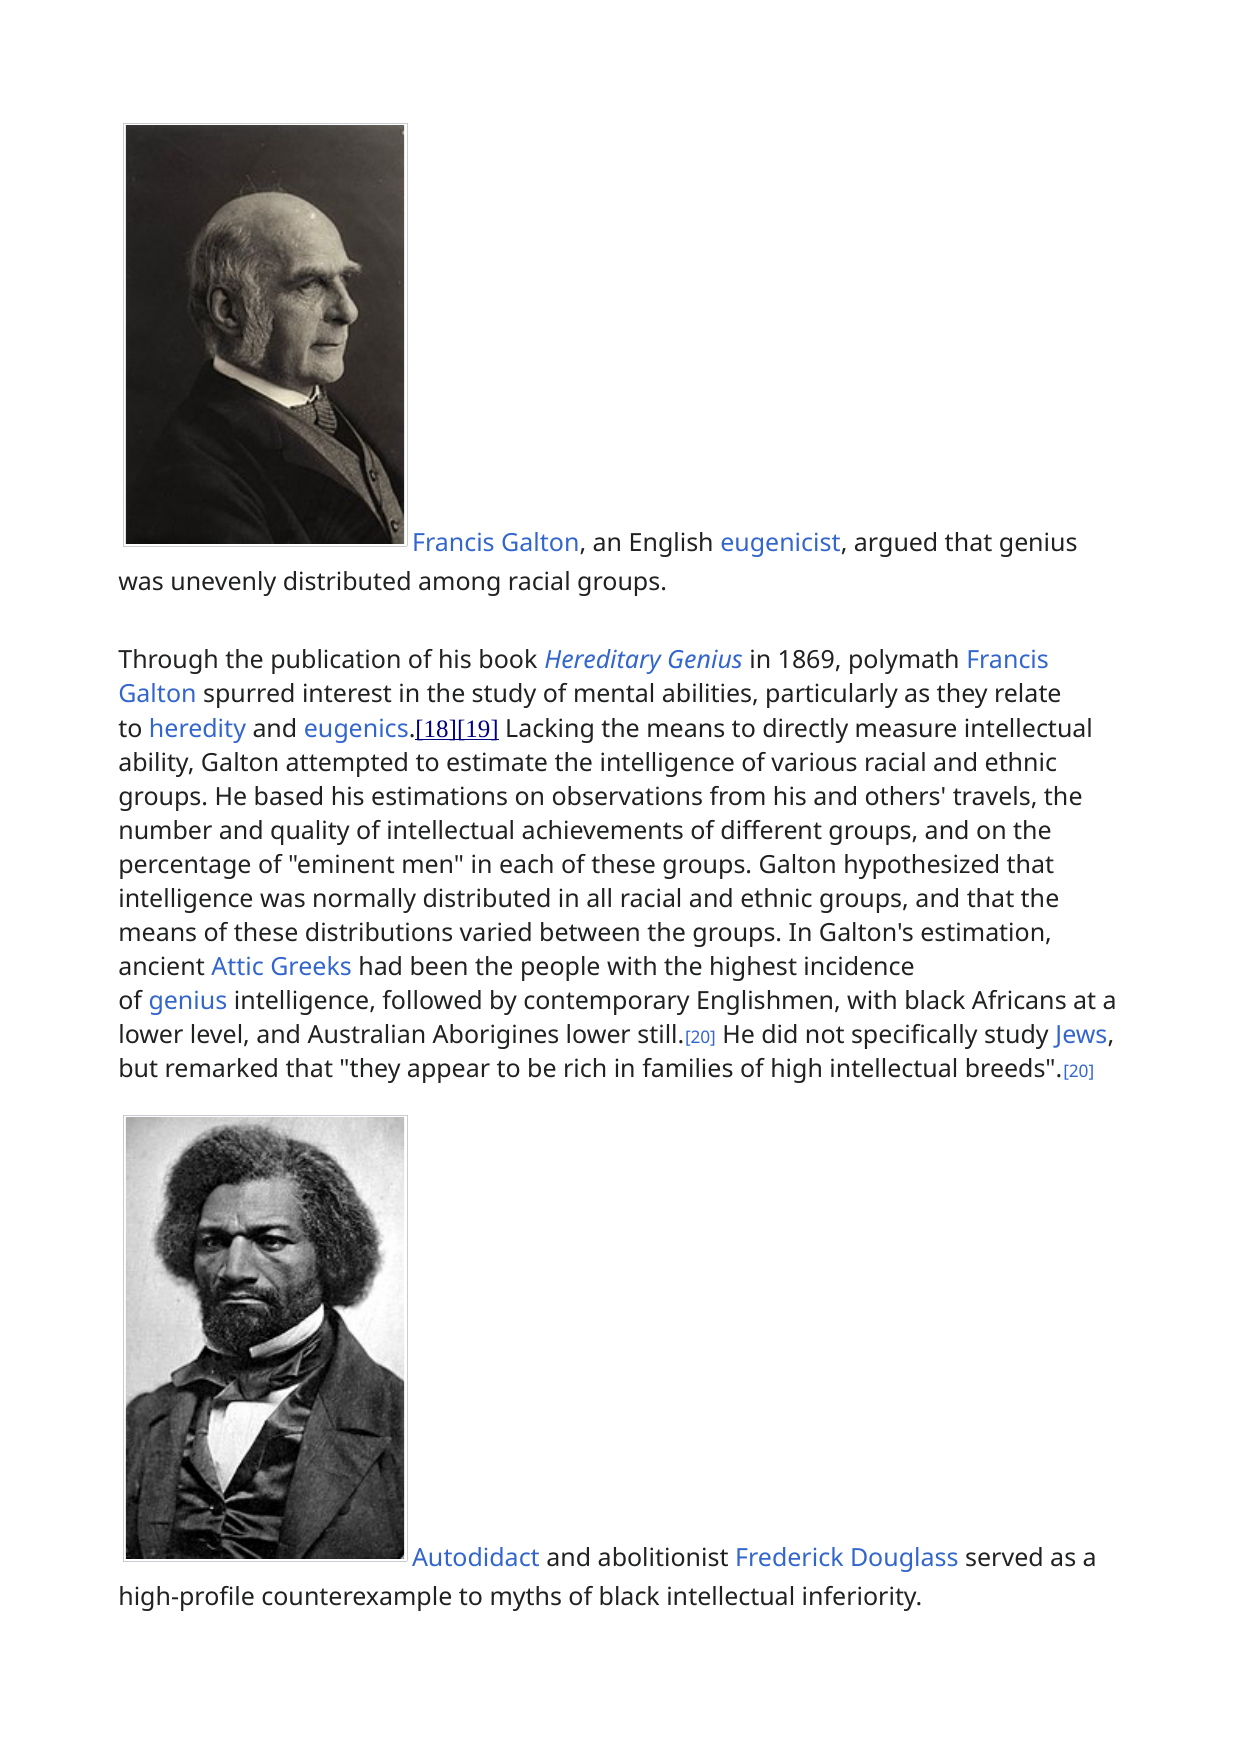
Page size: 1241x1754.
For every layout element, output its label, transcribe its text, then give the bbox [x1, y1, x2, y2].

picture [125, 1117, 405, 1559]
text Autodidact and abolitionist Frederick Douglass served as a high-profile counterexample to myths of black intellectual inferiority. [118, 1110, 1122, 1613]
text Through the publication of his book Hereditary Genius in 1869, polymath Francis Galton spurred interest in the study of mental abilities, particularly as they relate to heredity and eugenics.[18][19] Lacking the means to directly measure intellectual ability, Galton attempted to estimate the intelligence of various racial and ethnic groups. He based his estimations on observations from his and others' travels, the number and quality of intellectual achievements of different groups, and on the percentage of "eminent men" in each of these groups. Galton hypothesized that intelligence was normally distributed in all racial and ethnic groups, and that the means of these distributions varied between the groups. In Galton's estimation, ancient Attic Greeks had been the people with the highest incidence of genius intelligence, followed by contemporary Englishmen, with black Africans at a lower level, and Australian Aborigines lower still.[20] He did not specifically study Jews, but remarked that "they appear to be rich in families of high intellectual breeds".[20] [118, 642, 1122, 1085]
picture [125, 125, 405, 544]
text Francis Galton, an English eugenicist, argued that genius was unevenly distributed among racial groups. [118, 118, 1122, 597]
